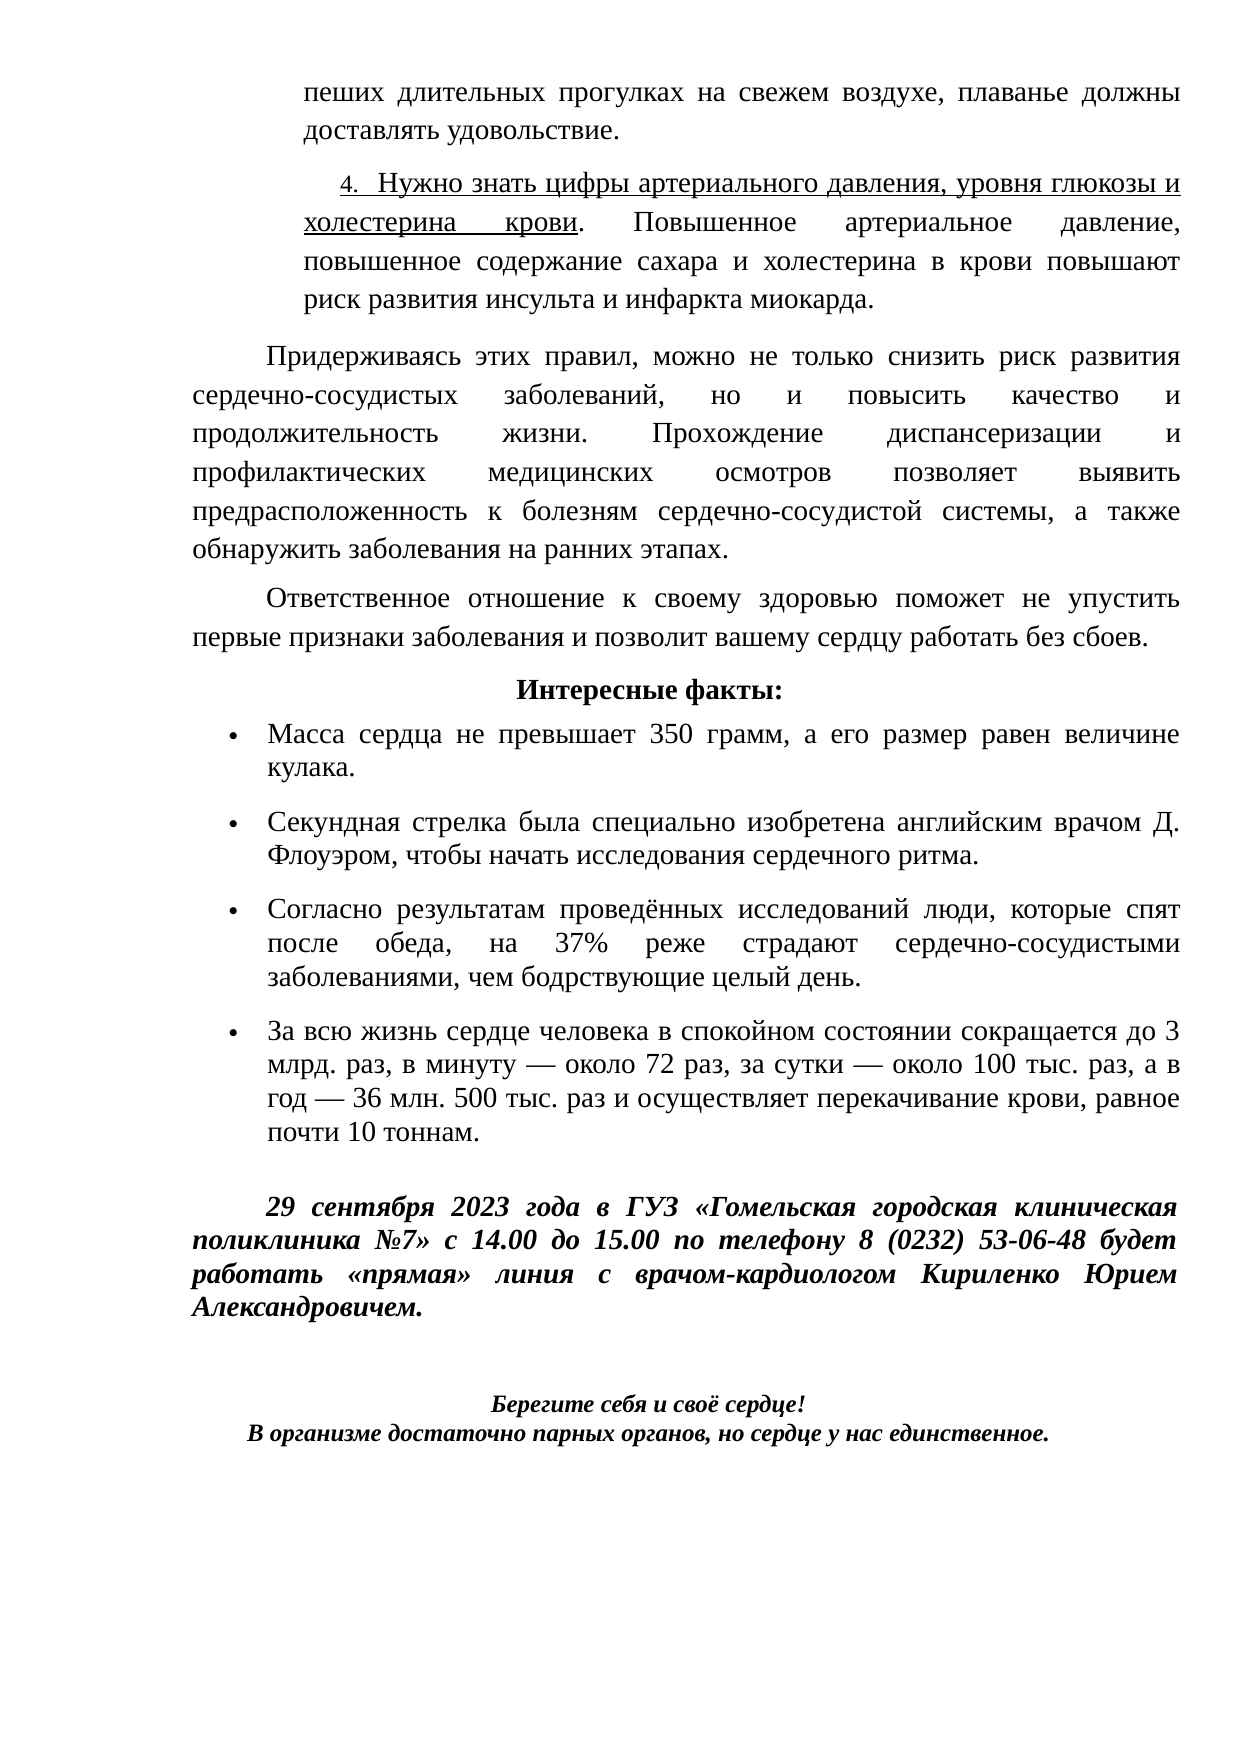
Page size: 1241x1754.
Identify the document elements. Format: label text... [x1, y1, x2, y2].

text В организме достаточно парных органов, но сердце у нас единственное. [118, 1418, 1181, 1447]
text Ответственное отношение к своему здоровью поможет не упустить первые признаки заболевания и позволит вашему сердцу работать без сбоев. [192, 580, 1181, 652]
list Масса сердца не превышает 350 грамм, а его размер равен величине кулака. [229, 716, 1181, 783]
list За всю жизнь сердце человека в спокойном состоянии сокращается до 3 млрд. раз, в минуту — около 72 раз, за сутки — около 100 тыс. раз, а в год — 36 млн. 500 тыс. раз и осуществляет перекачивание крови, равное почти 10 тоннам. [229, 1013, 1181, 1147]
list Нужно знать цифры артериального давления, уровня глюкозы и холестерина крови. Повышенное артериальное давление, повышенное содержание сахара и холестерина в крови повышают риск развития инсульта и инфаркта миокарда. [266, 166, 1181, 315]
list Согласно результатам проведённых исследований люди, которые спят после обеда, на 37% реже страдают сердечно-сосудистыми заболеваниями, чем бодрствующие целый день. [229, 892, 1181, 992]
subtitle Придерживаясь этих правил, можно не только снизить риск развития сердечно-сосудистых заболеваний, но и повысить качество и продолжительность жизни. Прохождение диспансеризации и профилактических медицинских осмотров позволяет выявить предрасположенность к болезням сердечно-сосудистой системы, а также обнаружить заболевания на ранних этапах. [192, 338, 1181, 565]
list Секундная стрелка была специально изобретена английским врачом Д. Флоуэром, чтобы начать исследования сердечного ритма. [229, 804, 1181, 871]
subtitle Берегите себя и своё сердце! [118, 1389, 1181, 1418]
text 29 сентября 2023 года в ГУЗ «Гомельская городская клиническая поликлиника №7» с 14.00 до 15.00 по телефону 8 (0232) 53-06-48 будет работать «прямая» линия с врачом-кардиологом Кириленко Юрием Александровичем. [192, 1189, 1181, 1323]
list пеших длительных прогулках на свежем воздухе, плаванье должны доставлять удовольствие. [266, 74, 1181, 146]
subtitle Интересные факты: [118, 672, 1181, 705]
